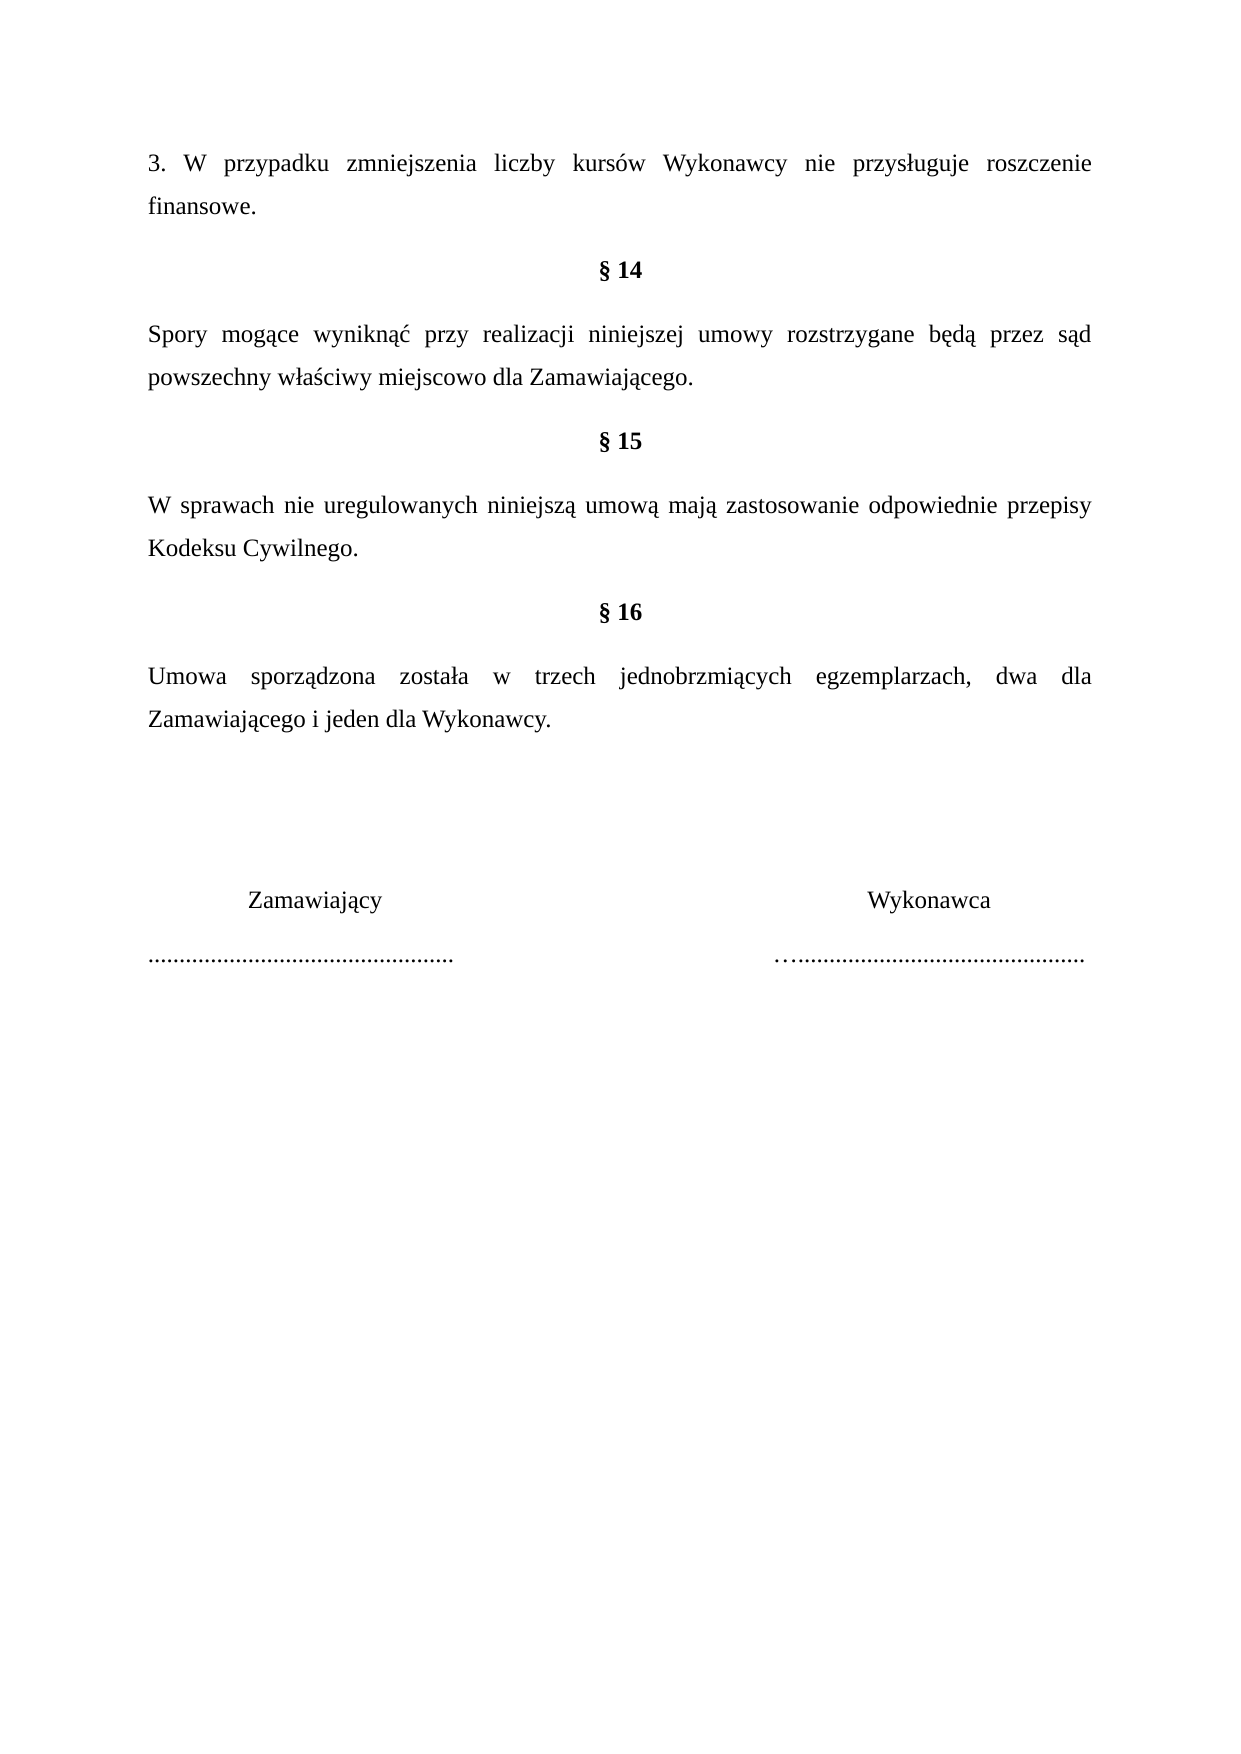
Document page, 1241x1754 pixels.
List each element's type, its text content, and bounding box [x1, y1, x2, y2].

text § 14 [148, 255, 1093, 283]
text ................................................. ….............................................. [148, 939, 1093, 968]
text Umowa sporządzona została w trzech jednobrzmiących egzemplarzach, dwa dla Zamawiającego i jeden dla Wykonawcy. [148, 661, 1093, 733]
text Spory mogące wyniknąć przy realizacji niniejszej umowy rozstrzygane będą przez sąd powszechny właściwy miejscowo dla Zamawiającego. [148, 319, 1093, 391]
text W sprawach nie uregulowanych niniejszą umową mają zastosowanie odpowiednie przepisy Kodeksu Cywilnego. [148, 490, 1093, 562]
text § 15 [148, 426, 1093, 454]
text § 16 [148, 597, 1093, 626]
text 3. W przypadku zmniejszenia liczby kursów Wykonawcy nie przysługuje roszczenie finansowe. [148, 148, 1093, 219]
text Zamawiający Wykonawca [148, 886, 1093, 914]
